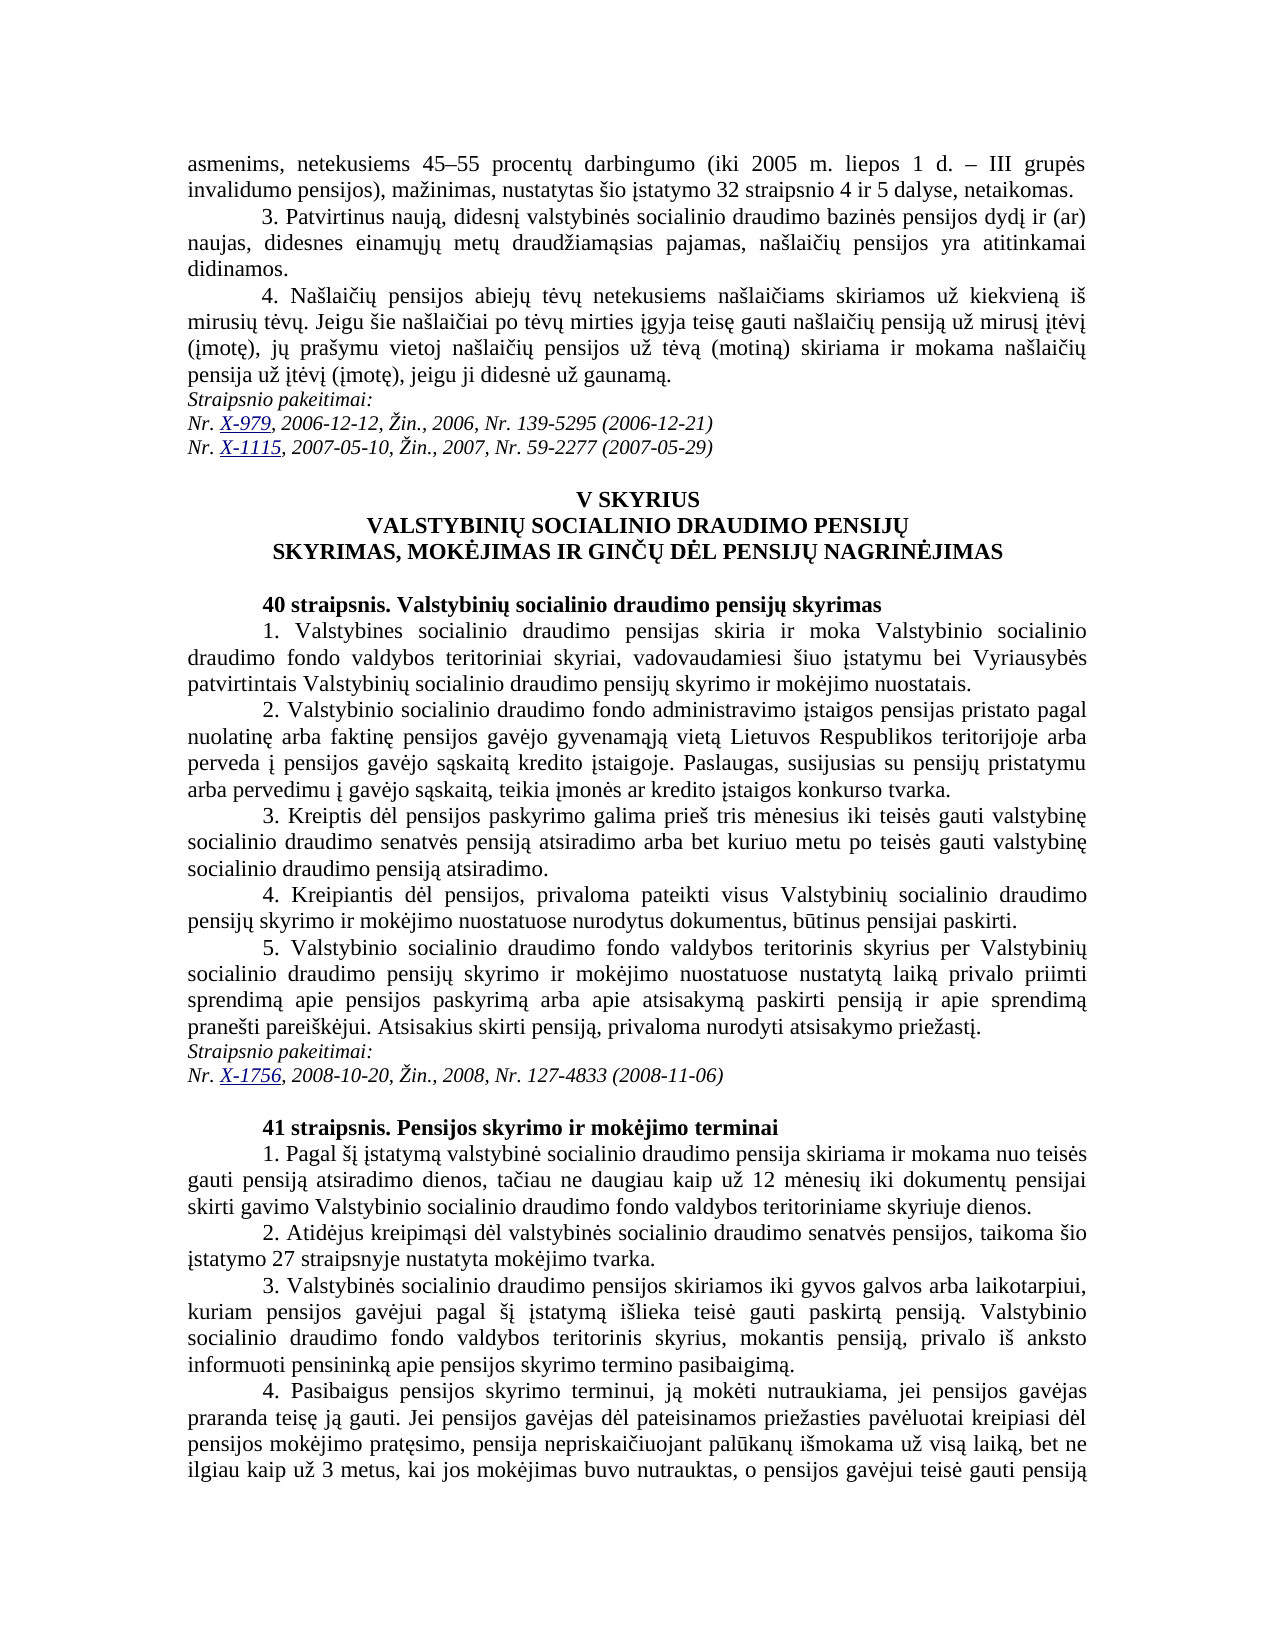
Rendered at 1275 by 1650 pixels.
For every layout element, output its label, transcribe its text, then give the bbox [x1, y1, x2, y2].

text 3. Patvirtinus naują, didesnį valstybinės socialinio draudimo bazinės pensijos dydį ir (ar) naujas, didesnes einamųjų metų draudžiamąsias pajamas, našlaičių pensijos yra atitinkamai didinamos. [187, 203, 1087, 282]
subtitle SKYRIMAS, MOKĖJIMAS IR GINČŲ DĖL PENSIJŲ NAGRINĖJIMAS [187, 538, 1088, 565]
text Straipsnio pakeitimai: [187, 1039, 1088, 1063]
text 2. Valstybinio socialinio draudimo fondo administravimo įstaigos pensijas pristato pagal nuolatinę arba faktinę pensijos gavėjo gyvenamąją vietą Lietuvos Respublikos teritorijoje arba perveda į pensijos gavėjo sąskaitą kredito įstaigoje. Paslaugas, susijusias su pensijų pristatymu arba pervedimu į gavėjo sąskaitą, teikia įmonės ar kredito įstaigos konkurso tvarka. [187, 697, 1088, 802]
text 41 straipsnis. Pensijos skyrimo ir mokėjimo terminai [187, 1114, 1088, 1140]
text 3. Valstybinės socialinio draudimo pensijos skiriamos iki gyvos galvos arba laikotarpiui, kuriam pensijos gavėjui pagal šį įstatymą išlieka teisė gauti paskirtą pensiją. Valstybinio socialinio draudimo fondo valdybos teritorinis skyrius, mokantis pensiją, privalo iš anksto informuoti pensininką apie pensijos skyrimo termino pasibaigimą. [187, 1272, 1088, 1377]
text VALSTYBINIŲ SOCIALINIO DRAUDIMO PENSIJŲ [187, 512, 1088, 538]
text 1. Pagal šį įstatymą valstybinė socialinio draudimo pensija skiriama ir mokama nuo teisės gauti pensiją atsiradimo dienos, tačiau ne daugiau kaip už 12 mėnesių iki dokumentų pensijai skirti gavimo Valstybinio socialinio draudimo fondo valdybos teritoriniame skyriuje dienos. [187, 1140, 1088, 1219]
text Nr. X-1115, 2007-05-10, Žin., 2007, Nr. 59-2277 (2007-05-29) [187, 435, 1088, 459]
text 3. Kreiptis dėl pensijos paskyrimo galima prieš tris mėnesius iki teisės gauti valstybinę socialinio draudimo senatvės pensiją atsiradimo arba bet kuriuo metu po teisės gauti valstybinę socialinio draudimo pensiją atsiradimo. [187, 802, 1088, 881]
text 40 straipsnis. Valstybinių socialinio draudimo pensijų skyrimas [187, 591, 1088, 617]
text 4. Pasibaigus pensijos skyrimo terminui, ją mokėti nutraukiama, jei pensijos gavėjas praranda teisę ją gauti. Jei pensijos gavėjas dėl pateisinamos priežasties pavėluotai kreipiasi dėl pensijos mokėjimo pratęsimo, pensija nepriskaičiuojant palūkanų išmokama už visą laiką, bet ne ilgiau kaip už 3 metus, kai jos mokėjimas buvo nutrauktas, o pensijos gavėjui teisė gauti pensiją [187, 1377, 1088, 1483]
text asmenims, netekusiems 45–55 procentų darbingumo (iki 2005 m. liepos 1 d. – III grupės invalidumo pensijos), mažinimas, nustatytas šio įstatymo 32 straipsnio 4 ir 5 dalyse, netaikomas. [187, 150, 1087, 203]
text Straipsnio pakeitimai: [187, 387, 1088, 411]
text 2. Atidėjus kreipimąsi dėl valstybinės socialinio draudimo senatvės pensijos, taikoma šio įstatymo 27 straipsnyje nustatyta mokėjimo tvarka. [187, 1219, 1088, 1272]
text 4. Kreipiantis dėl pensijos, privaloma pateikti visus Valstybinių socialinio draudimo pensijų skyrimo ir mokėjimo nuostatuose nurodytus dokumentus, būtinus pensijai paskirti. [187, 881, 1088, 934]
text 4. Našlaičių pensijos abiejų tėvų netekusiems našlaičiams skiriamos už kiekvieną iš mirusių tėvų. Jeigu šie našlaičiai po tėvų mirties įgyja teisę gauti našlaičių pensiją už mirusį įtėvį (įmotę), jų prašymu vietoj našlaičių pensijos už tėvą (motiną) skiriama ir mokama našlaičių pensija už įtėvį (įmotę), jeigu ji didesnė už gaunamą. [187, 282, 1087, 387]
text 5. Valstybinio socialinio draudimo fondo valdybos teritorinis skyrius per Valstybinių socialinio draudimo pensijų skyrimo ir mokėjimo nuostatuose nustatytą laiką privalo priimti sprendimą apie pensijos paskyrimą arba apie atsisakymą paskirti pensiją ir apie sprendimą pranešti pareiškėjui. Atsisakius skirti pensiją, privaloma nurodyti atsisakymo priežastį. [187, 934, 1088, 1039]
text 1. Valstybines socialinio draudimo pensijas skiria ir moka Valstybinio socialinio draudimo fondo valdybos teritoriniai skyriai, vadovaudamiesi šiuo įstatymu bei Vyriausybės patvirtintais Valstybinių socialinio draudimo pensijų skyrimo ir mokėjimo nuostatais. [187, 617, 1088, 697]
text Nr. X-979, 2006-12-12, Žin., 2006, Nr. 139-5295 (2006-12-21) [187, 411, 1088, 435]
text V SKYRIUS [187, 486, 1088, 512]
text Nr. X-1756, 2008-10-20, Žin., 2008, Nr. 127-4833 (2008-11-06) [187, 1063, 1088, 1087]
